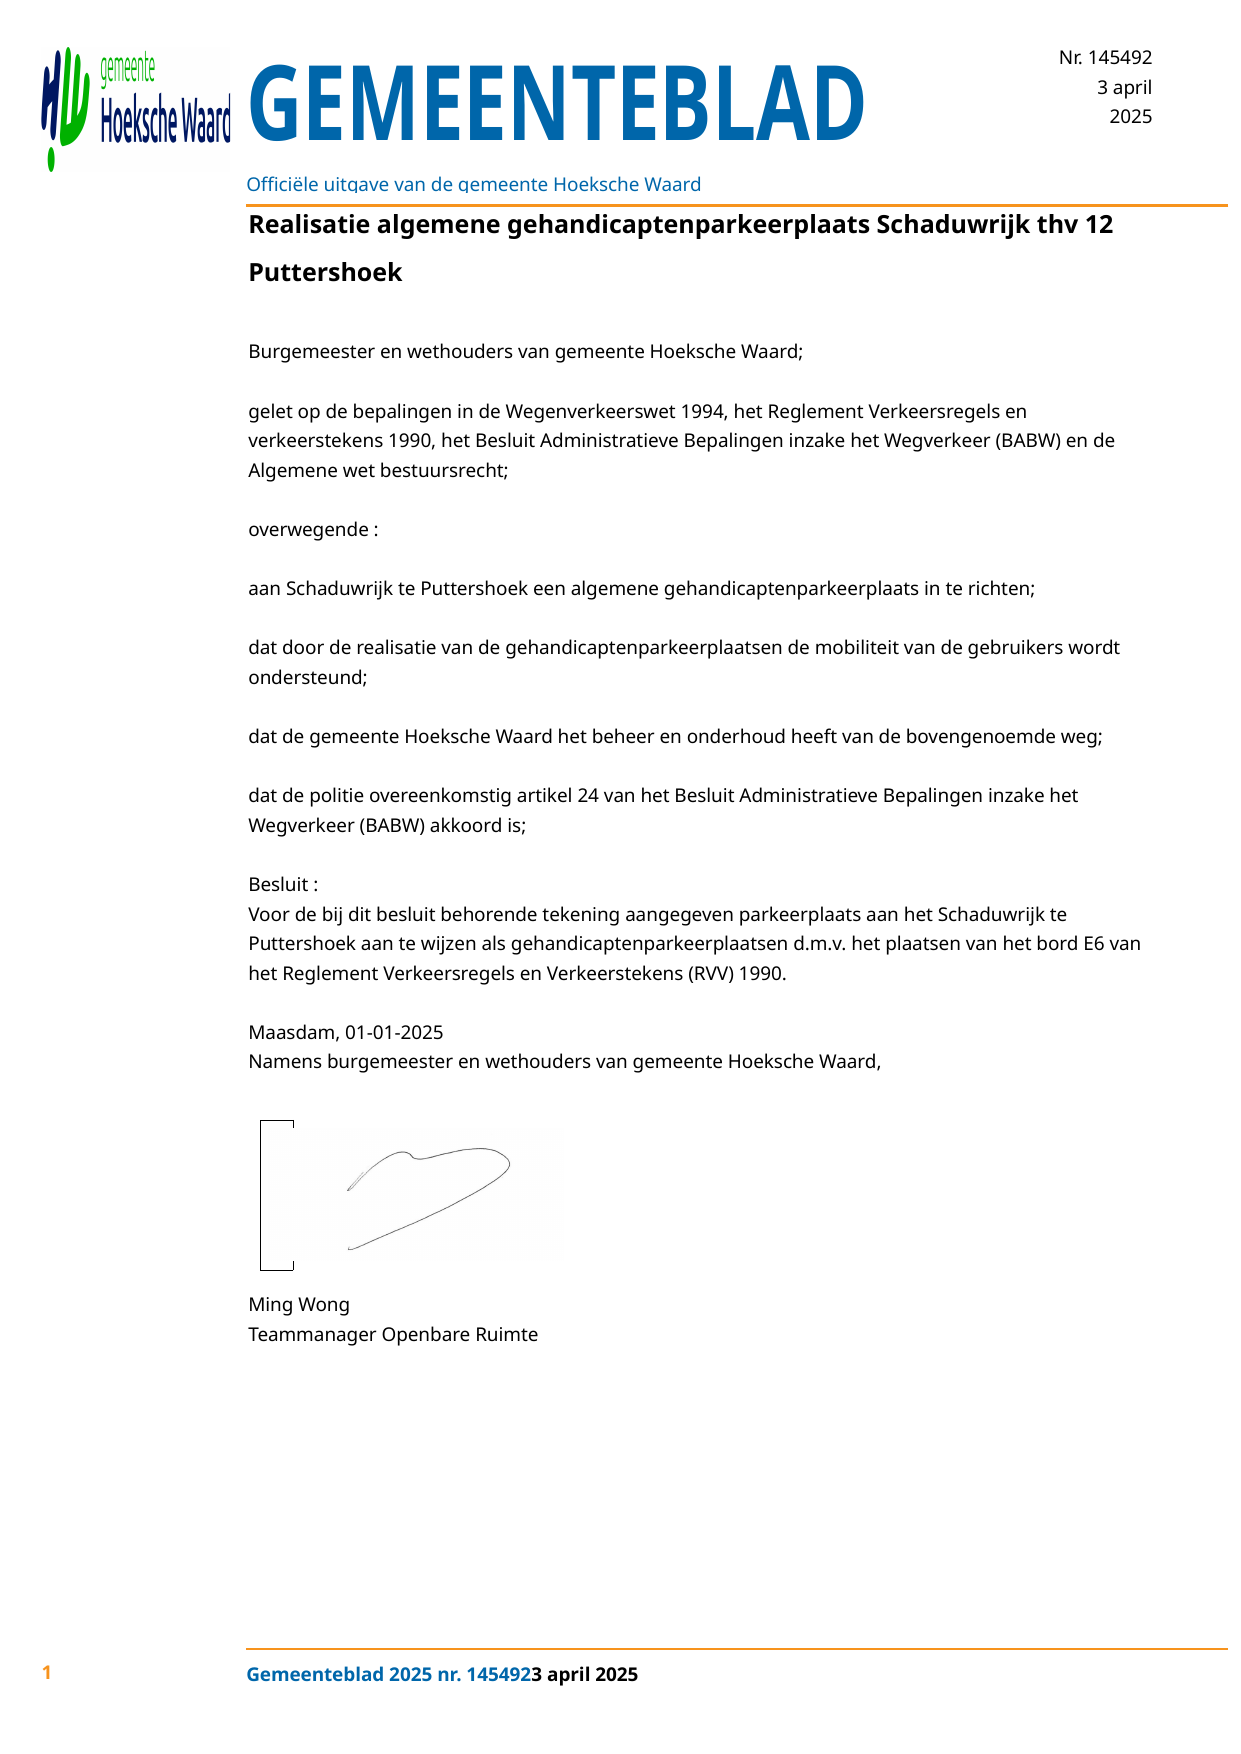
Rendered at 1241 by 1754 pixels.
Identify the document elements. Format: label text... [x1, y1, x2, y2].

text Burgemeester en wethouders van gemeente Hoeksche Waard; [248, 339, 1152, 364]
text Ming Wong [248, 1291, 1152, 1317]
text Besluit : [248, 871, 1152, 897]
text Maasdam, 01-01-2025 [248, 1019, 1152, 1045]
text Teammanager Openbare Ruimte [248, 1321, 1152, 1347]
text dat door de realisatie van de gehandicaptenparkeerplaatsen de mobiliteit van de gebruikers wordt ondersteund; [248, 634, 1152, 690]
picture [268, 1128, 565, 1261]
text Namens burgemeester en wethouders van gemeente Hoeksche Waard, [248, 1049, 1152, 1074]
text dat de politie overeenkomstig artikel 24 van het Besluit Administratieve Bepalingen inzake het Wegverkeer (BABW) akkoord is; [248, 782, 1152, 838]
text Realisatie algemene gehandicaptenparkeerplaats Schaduwrijk thv 12 Puttershoek [248, 207, 1152, 288]
picture [41, 47, 231, 172]
text Voor de bij dit besluit behorende tekening aangegeven parkeerplaats aan het Schaduwrijk te Puttershoek aan te wijzen als gehandicaptenparkeerplaatsen d.m.v. het plaatsen van het bord E6 van het Reglement Verkeersregels en Verkeerstekens (RVV) 1990. [248, 901, 1152, 986]
text aan Schaduwrijk te Puttershoek een algemene gehandicaptenparkeerplaats in te richten; [248, 575, 1152, 601]
text dat de gemeente Hoeksche Waard het beheer en onderhoud heeft van de bovengenoemde weg; [248, 723, 1152, 749]
text overwegende : [248, 516, 1152, 542]
text gelet op de bepalingen in de Wegenverkeerswet 1994, het Reglement Verkeersregels en verkeerstekens 1990, het Besluit Administratieve Bepalingen inzake het Wegverkeer (BABW) en de Algemene wet bestuursrecht; [248, 398, 1152, 483]
